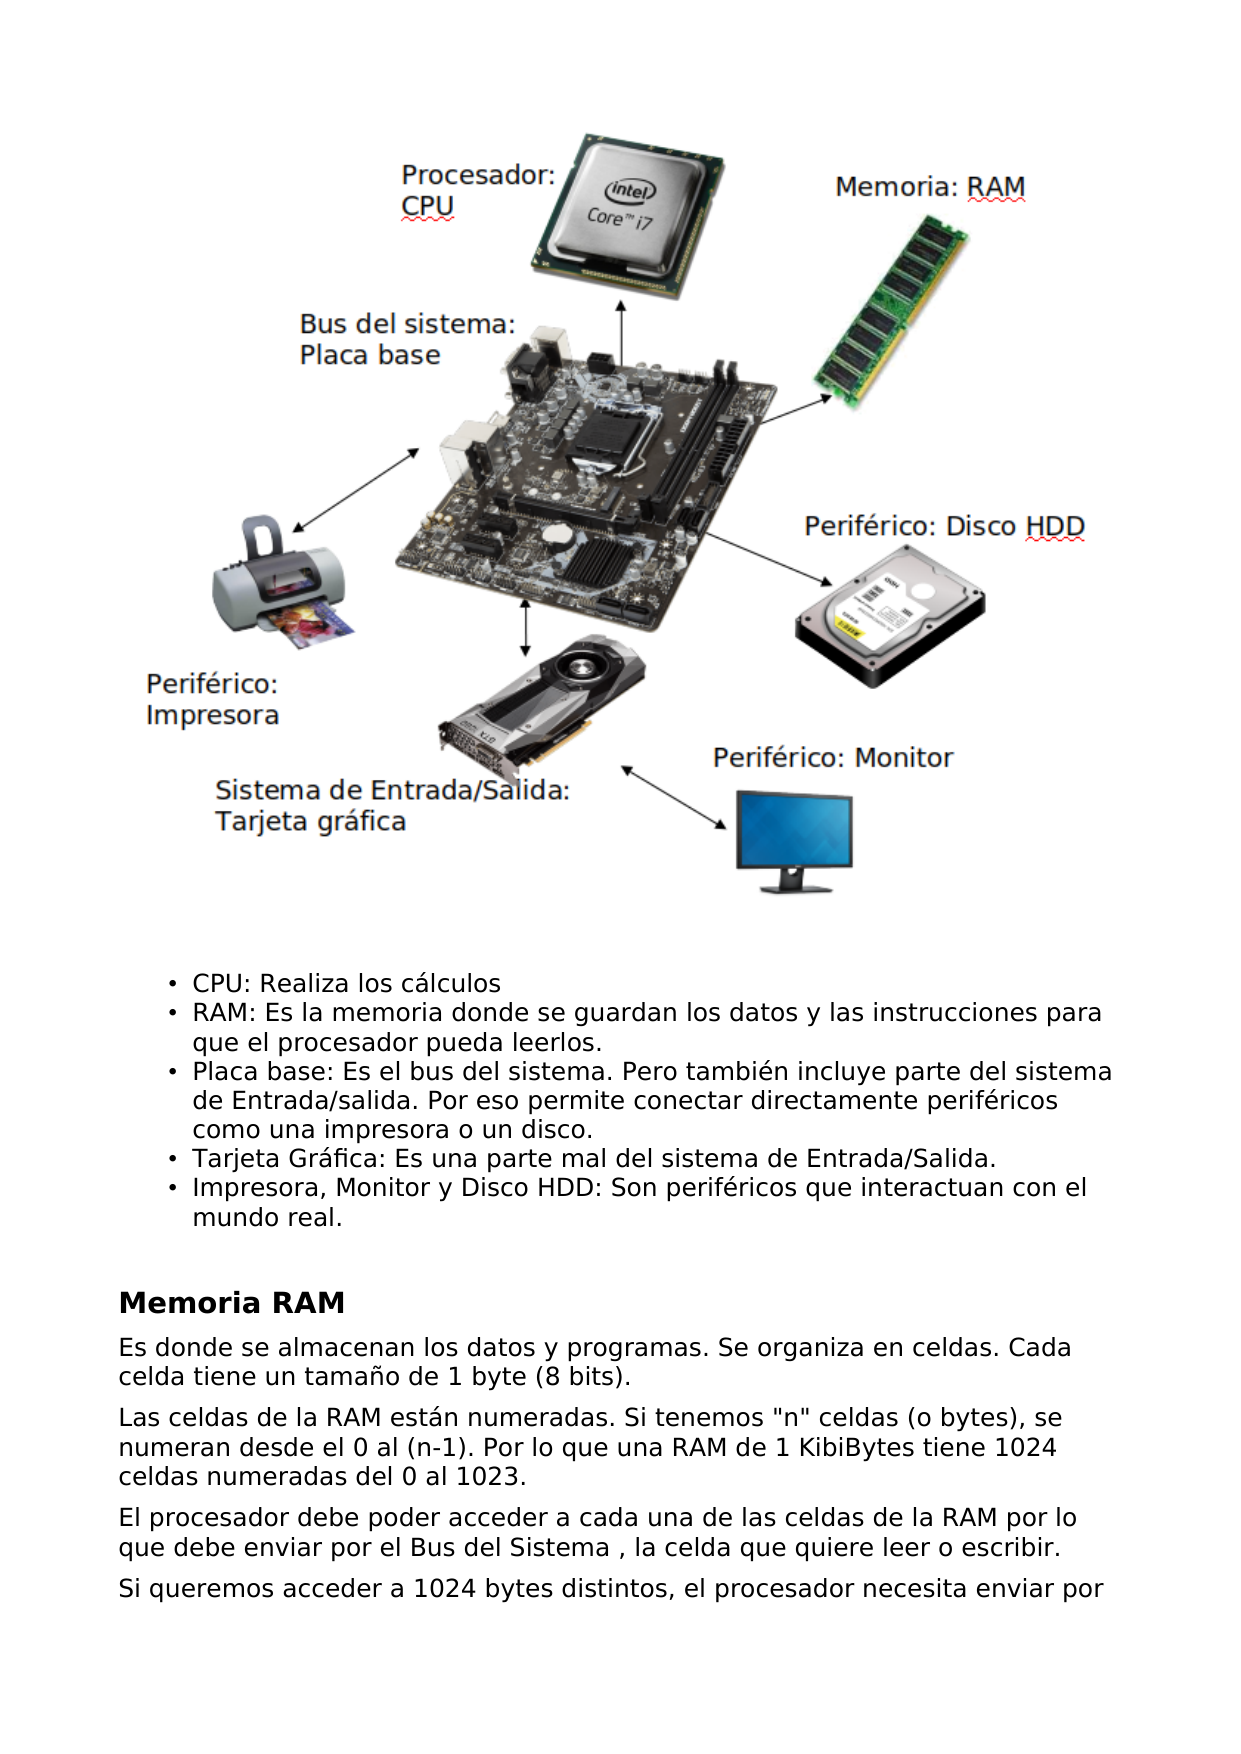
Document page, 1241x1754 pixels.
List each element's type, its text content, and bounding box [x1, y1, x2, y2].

text Es donde se almacenan los datos y programas. Se organiza en celdas. Cada celda tiene un tamaño de 1 byte (8 bits). [118, 1333, 1122, 1391]
subtitle Memoria RAM [118, 1286, 1122, 1320]
text El procesador debe poder acceder a cada una de las celdas de la RAM por lo que debe enviar por el Bus del Sistema , la celda que quiere leer o escribir. [118, 1504, 1122, 1562]
text Si queremos acceder a 1024 bytes distintos, el procesador necesita enviar por [118, 1574, 1122, 1604]
text Las celdas de la RAM están numeradas. Si tenemos "n" celdas (o bytes), se numeran desde el 0 al (n-1). Por lo que una RAM de 1 KibiBytes tiene 1024 celdas numeradas del 0 al 1023. [118, 1404, 1122, 1491]
picture [118, 118, 1123, 928]
list Tarjeta Gráfica: Es una parte mal del sistema de Entrada/Salida. [177, 1144, 1122, 1173]
list CPU: Realiza los cálculos [177, 969, 1122, 998]
list Placa base: Es el bus del sistema. Pero también incluye parte del sistema de Entrada/salida. Por eso permite conectar directamente periféricos como una impresora o un disco. [177, 1057, 1122, 1144]
list RAM: Es la memoria donde se guardan los datos y las instrucciones para que el procesador pueda leerlos. [177, 998, 1122, 1057]
list Impresora, Monitor y Disco HDD: Son periféricos que interactuan con el mundo real. [177, 1173, 1122, 1232]
